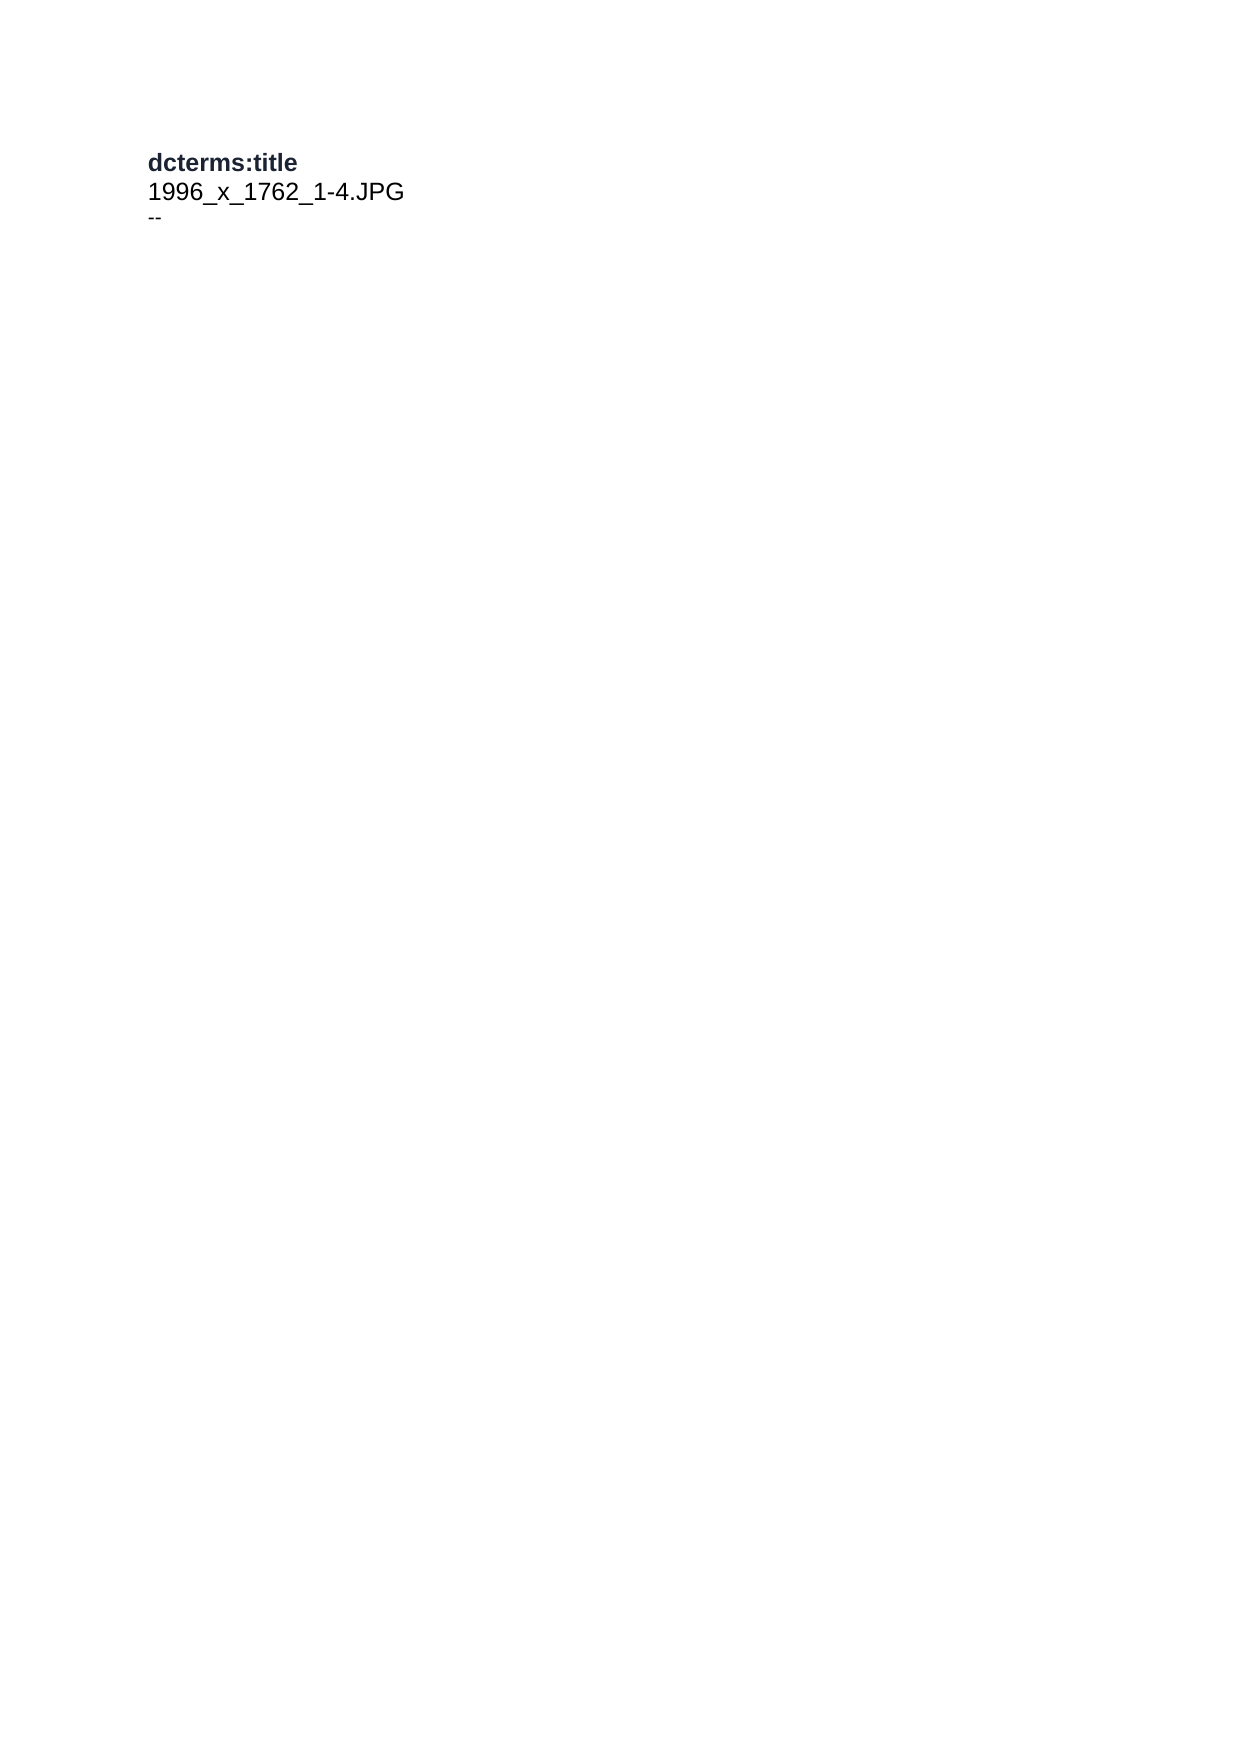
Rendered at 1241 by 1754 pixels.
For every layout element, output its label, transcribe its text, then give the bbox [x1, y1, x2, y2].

text 1996_x_1762_1-4.JPG [148, 176, 1092, 205]
text dcterms:title [148, 148, 1092, 176]
text -- [148, 205, 1092, 229]
